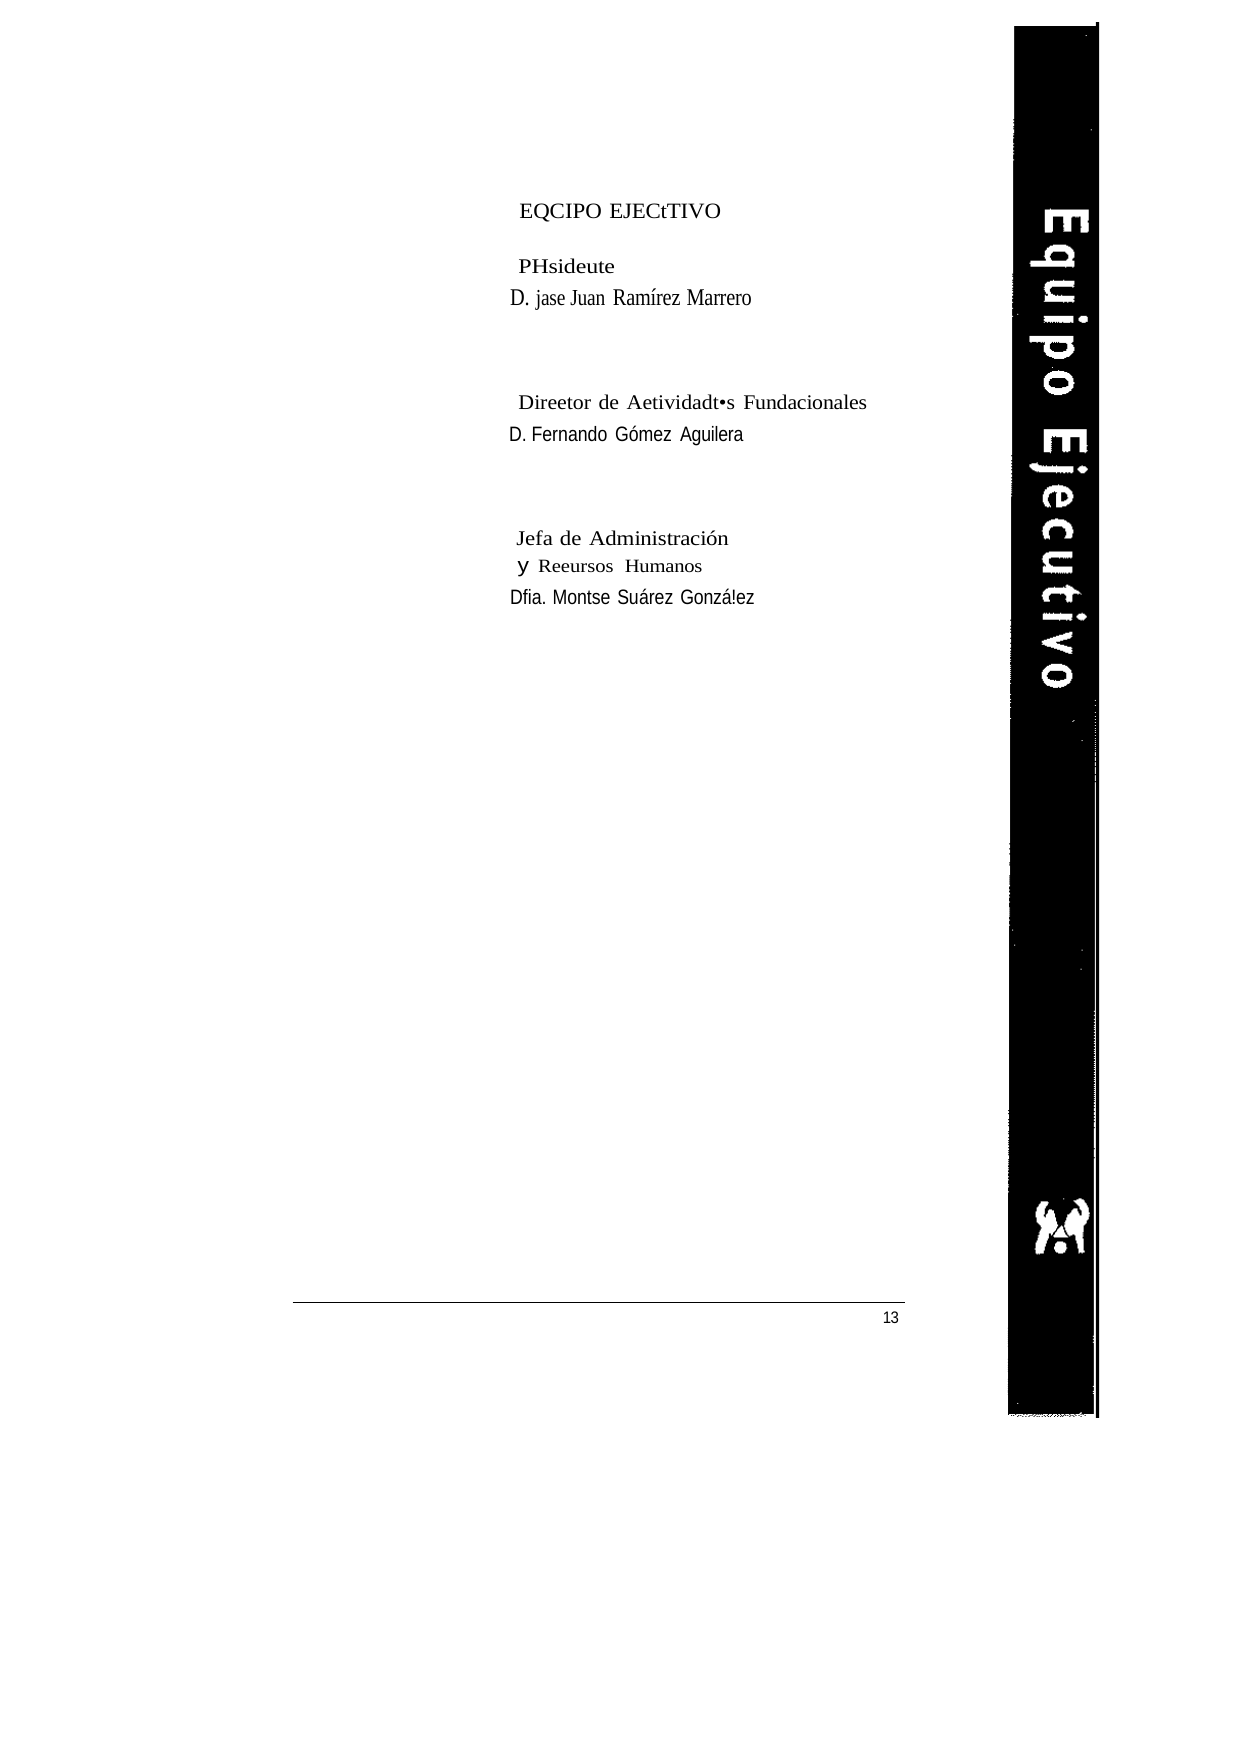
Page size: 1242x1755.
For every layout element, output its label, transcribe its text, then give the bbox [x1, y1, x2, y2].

text Dfia. Montse Suárez Gonzá!ez [510, 585, 1007, 609]
text 13 [103, 1307, 899, 1327]
text [1100, 254, 1212, 278]
text [1100, 553, 1212, 577]
text [1100, 198, 1212, 224]
text Direetor de Aetividadt•s Fundacionales [518, 390, 1007, 414]
text [1100, 283, 1212, 311]
text PHsideute [518, 254, 1007, 278]
text EQCIPO EJECtTIVO [519, 198, 1007, 224]
text D. jase Juan Ramírez Marrero [510, 283, 1007, 311]
text [1100, 422, 1212, 446]
text [1100, 390, 1212, 414]
text y Reeursos Humanos [517, 553, 1007, 577]
text D. Fernando Gómez Aguilera [509, 422, 1007, 446]
text [1100, 526, 1212, 550]
text [1100, 585, 1212, 609]
text Jefa de Administración [516, 526, 1007, 550]
